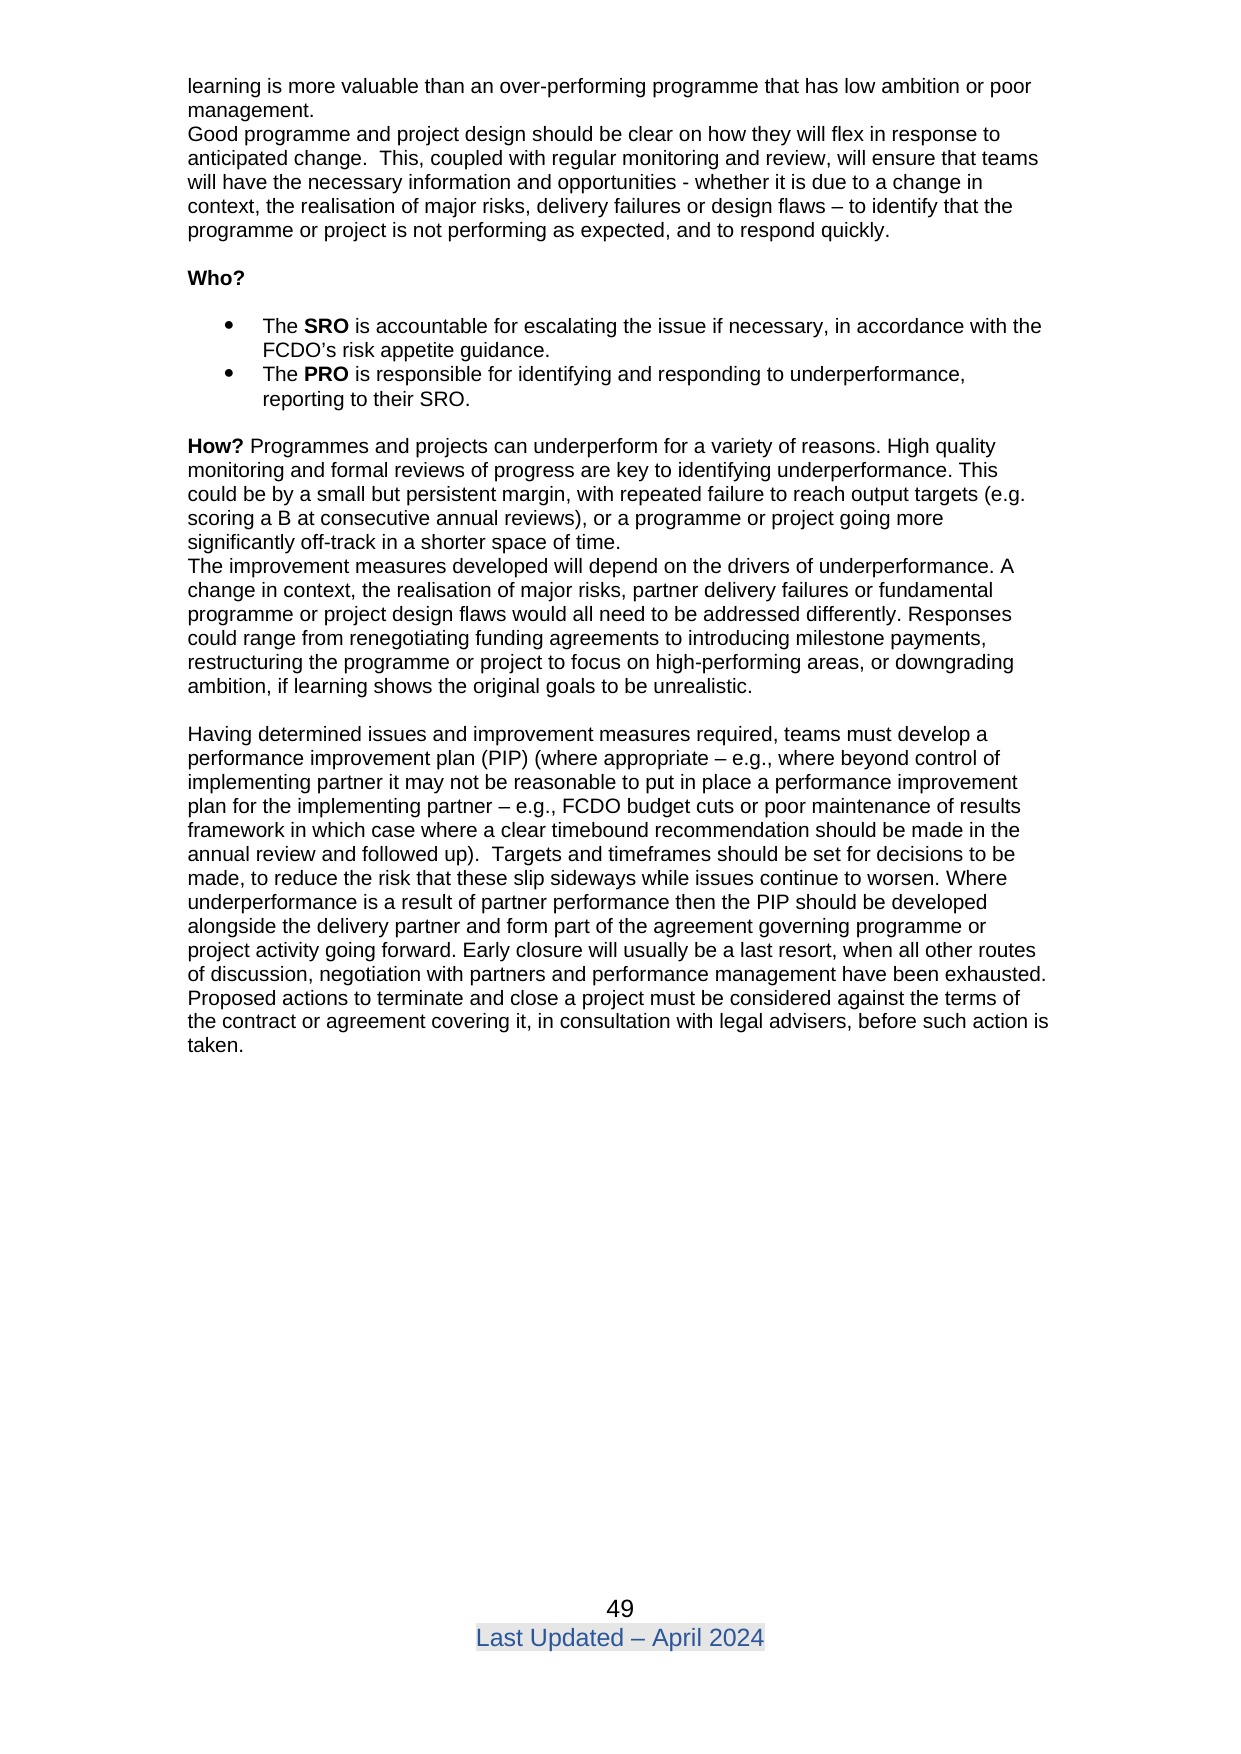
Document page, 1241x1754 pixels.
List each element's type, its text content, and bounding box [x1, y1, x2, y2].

text How? Programmes and projects can underperform for a variety of reasons. High quality monitoring and formal reviews of progress are key to identifying underperformance. This could be by a small but persistent margin, with repeated failure to reach output targets (e.g. scoring a B at consecutive annual reviews), or a programme or project going more significantly off-track in a shorter space of time. [187, 434, 1053, 554]
text Good programme and project design should be clear on how they will flex in response to anticipated change. This, coupled with regular monitoring and review, will ensure that teams will have the necessary information and opportunities - whether it is due to a change in context, the realisation of major risks, delivery failures or design flaws – to identify that the programme or project is not performing as expected, and to respond quickly. [187, 122, 1053, 242]
text learning is more valuable than an over-performing programme that has low ambition or poor management. [187, 74, 1053, 122]
list The SRO is accountable for escalating the issue if necessary, in accordance with the FCDO’s risk appetite guidance. [225, 313, 1053, 362]
list The PRO is responsible for identifying and responding to underperformance, reporting to their SRO. [225, 362, 1053, 410]
text Who? [187, 266, 1053, 289]
text Having determined issues and improvement measures required, teams must develop a performance improvement plan (PIP) (where appropriate – e.g., where beyond control of implementing partner it may not be reasonable to put in place a performance improvement plan for the implementing partner – e.g., FCDO budget cuts or poor maintenance of results framework in which case where a clear timebound recommendation should be made in the annual review and followed up). Targets and timeframes should be set for decisions to be made, to reduce the risk that these slip sideways while issues continue to worsen. Where underperformance is a result of partner performance then the PIP should be developed alongside the delivery partner and form part of the agreement governing programme or project activity going forward. Early closure will usually be a last resort, when all other routes of discussion, negotiation with partners and performance management have been exhausted. Proposed actions to terminate and close a project must be considered against the terms of the contract or agreement covering it, in consultation with legal advisers, before such action is taken. [187, 722, 1053, 1057]
text The improvement measures developed will depend on the drivers of underperformance. A change in context, the realisation of major risks, partner delivery failures or fundamental programme or project design flaws would all need to be addressed differently. Responses could range from renegotiating funding agreements to introducing milestone payments, restructuring the programme or project to focus on high-performing areas, or downgrading ambition, if learning shows the original goals to be unrealistic. [187, 554, 1053, 698]
